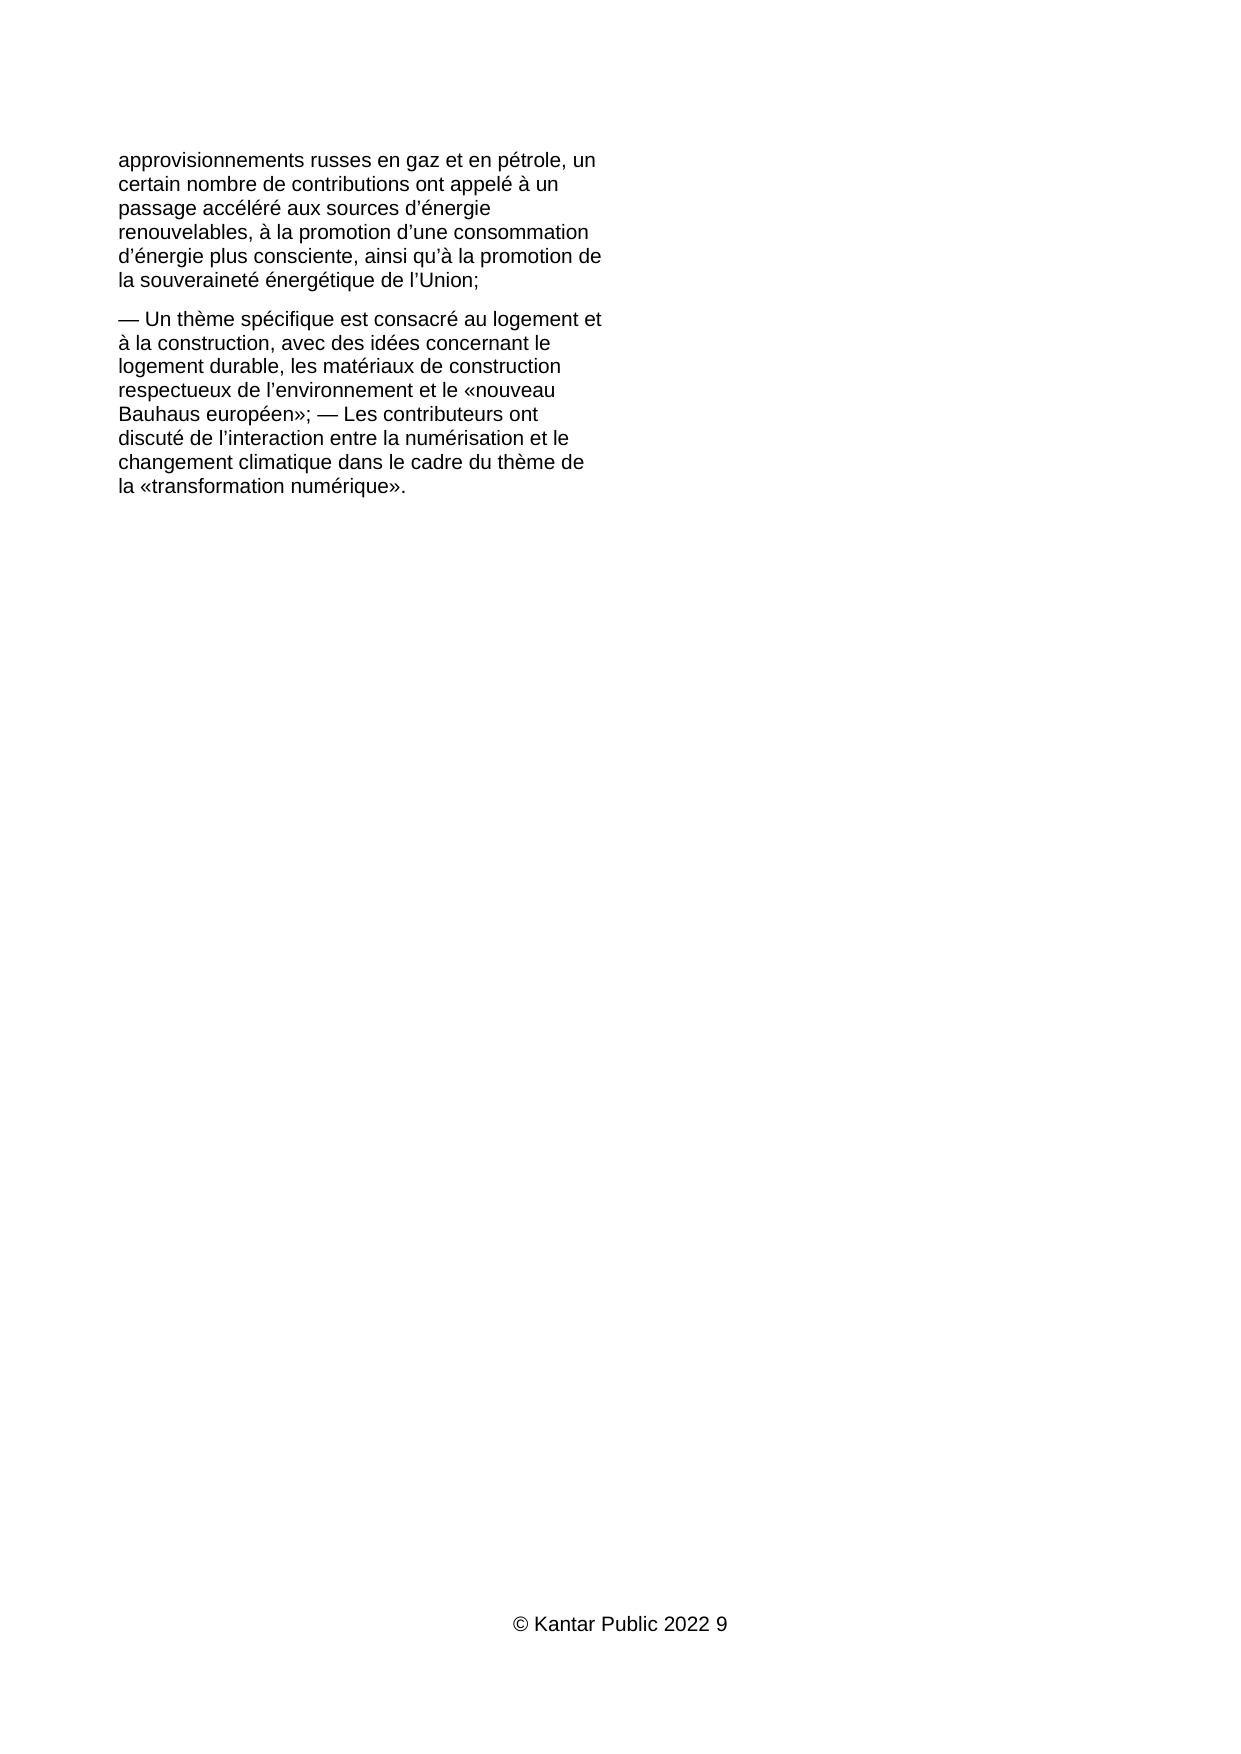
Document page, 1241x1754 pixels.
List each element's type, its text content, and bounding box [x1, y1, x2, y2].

text approvisionnements russes en gaz et en pétrole, un certain nombre de contributions ont appelé à un passage accéléré aux sources d’énergie renouvelables, à la promotion d’une consommation d’énergie plus consciente, ainsi qu’à la promotion de la souveraineté énergétique de l’Union; [118, 148, 605, 292]
text — Un thème spécifique est consacré au logement et à la construction, avec des idées concernant le logement durable, les matériaux de construction respectueux de l’environnement et le «nouveau Bauhaus européen»; — Les contributeurs ont discuté de l’interaction entre la numérisation et le changement climatique dans le cadre du thème de la «transformation numérique». [118, 306, 605, 498]
